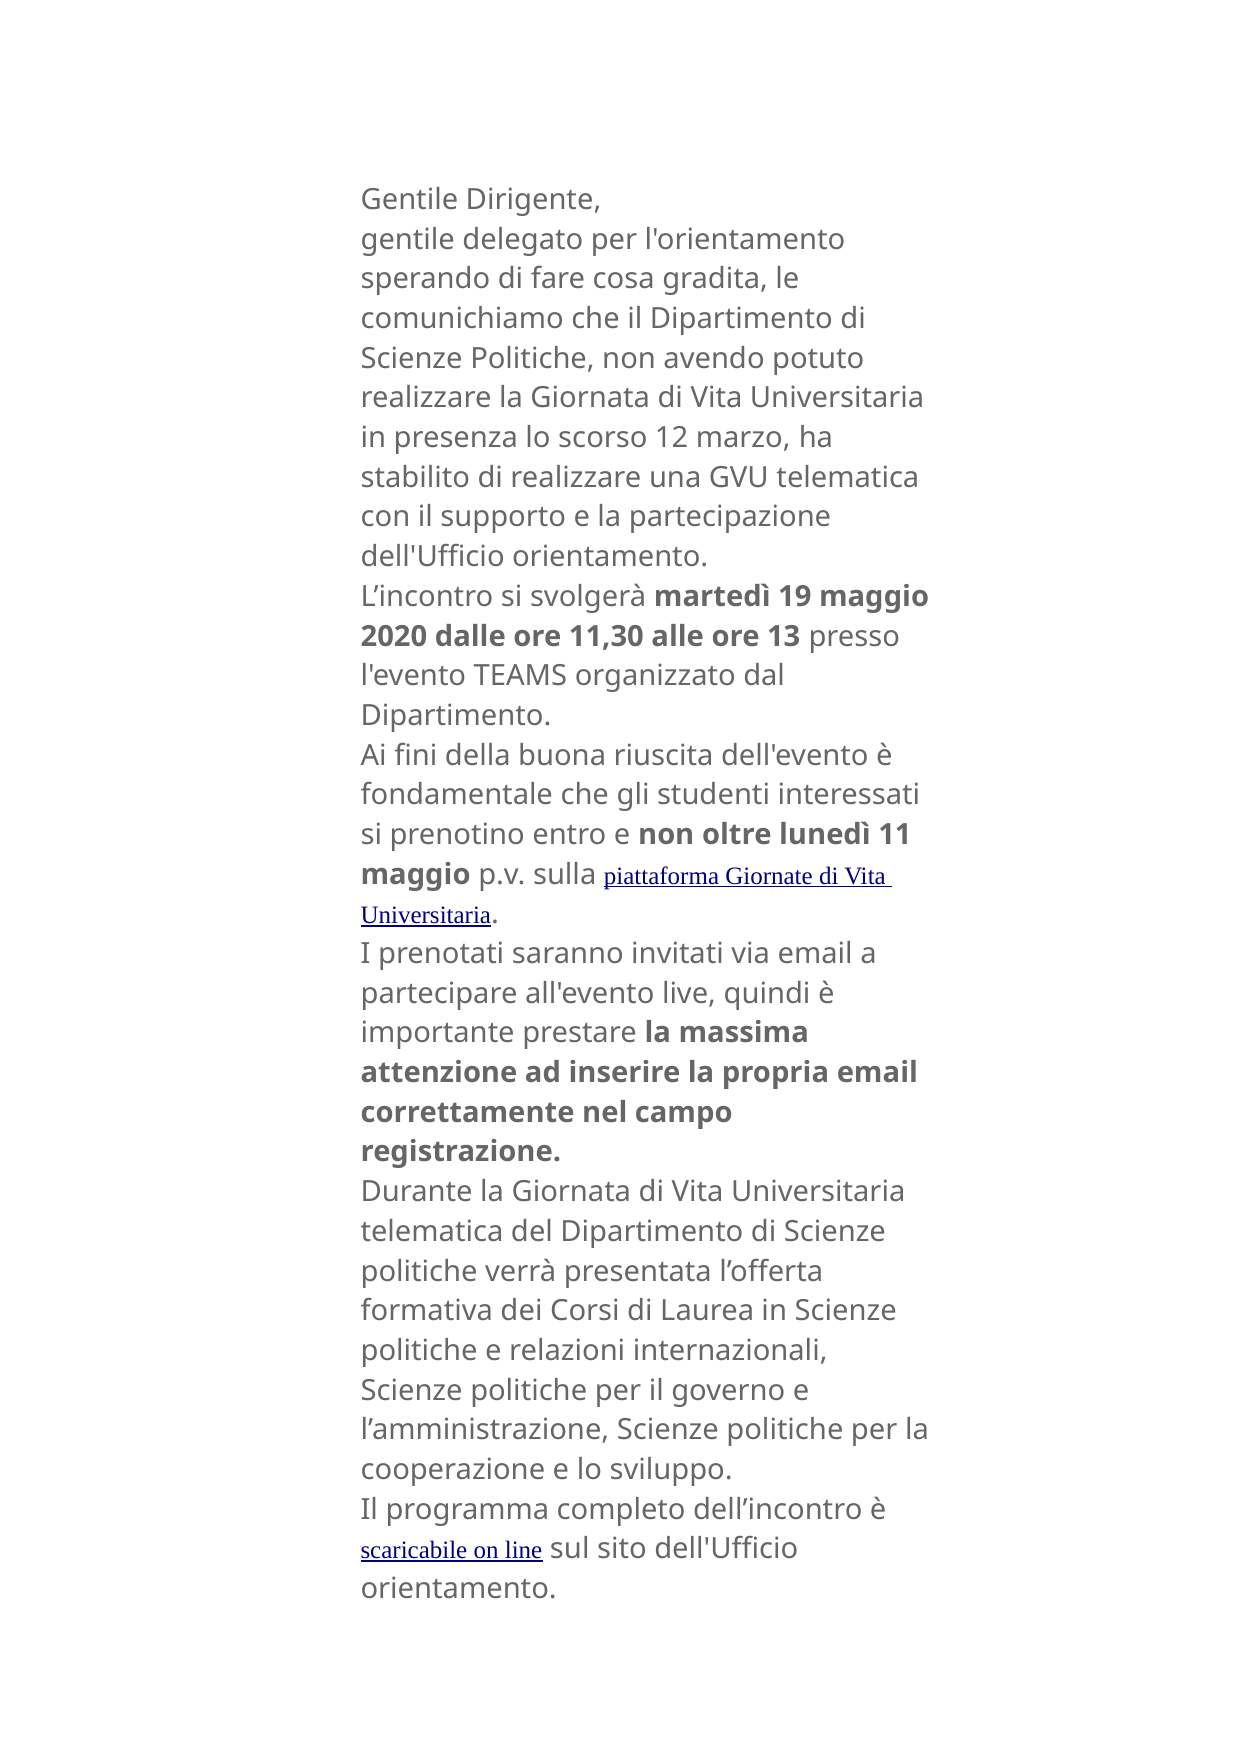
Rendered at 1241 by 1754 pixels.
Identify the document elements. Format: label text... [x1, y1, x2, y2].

table_header Gentile Dirigente, gentile delegato per l'orientamento sperando di fare cosa gradita, le comunichiamo che il Dipartimento di Scienze Politiche, non avendo potuto realizzare la Giornata di Vita Universitaria in presenza lo scorso 12 marzo, ha stabilito di realizzare una GVU telematica con il supporto e la partecipazione dell'Ufficio orientamento. L’incontro si svolgerà martedì 19 maggio 2020 dalle ore 11,30 alle ore 13 presso l'evento TEAMS organizzato dal Dipartimento. Ai fini della buona riuscita dell'evento è fondamentale che gli studenti interessati si prenotino entro e non oltre lunedì 11 maggio p.v. sulla piattaforma Giornate di Vita Universitaria. I prenotati saranno invitati via email a partecipare all'evento live, quindi è importante prestare la massima attenzione ad inserire la propria email correttamente nel campo registrazione. Durante la Giornata di Vita Universitaria telematica del Dipartimento di Scienze politiche verrà presentata l’offerta formativa dei Corsi di Laurea in Scienze politiche e relazioni internazionali, Scienze politiche per il governo e l’amministrazione, Scienze politiche per la cooperazione e lo sviluppo. Il programma completo dell’incontro è scaricabile on line sul sito dell'Ufficio orientamento. [358, 147, 933, 1610]
table_header [308, 147, 357, 1610]
